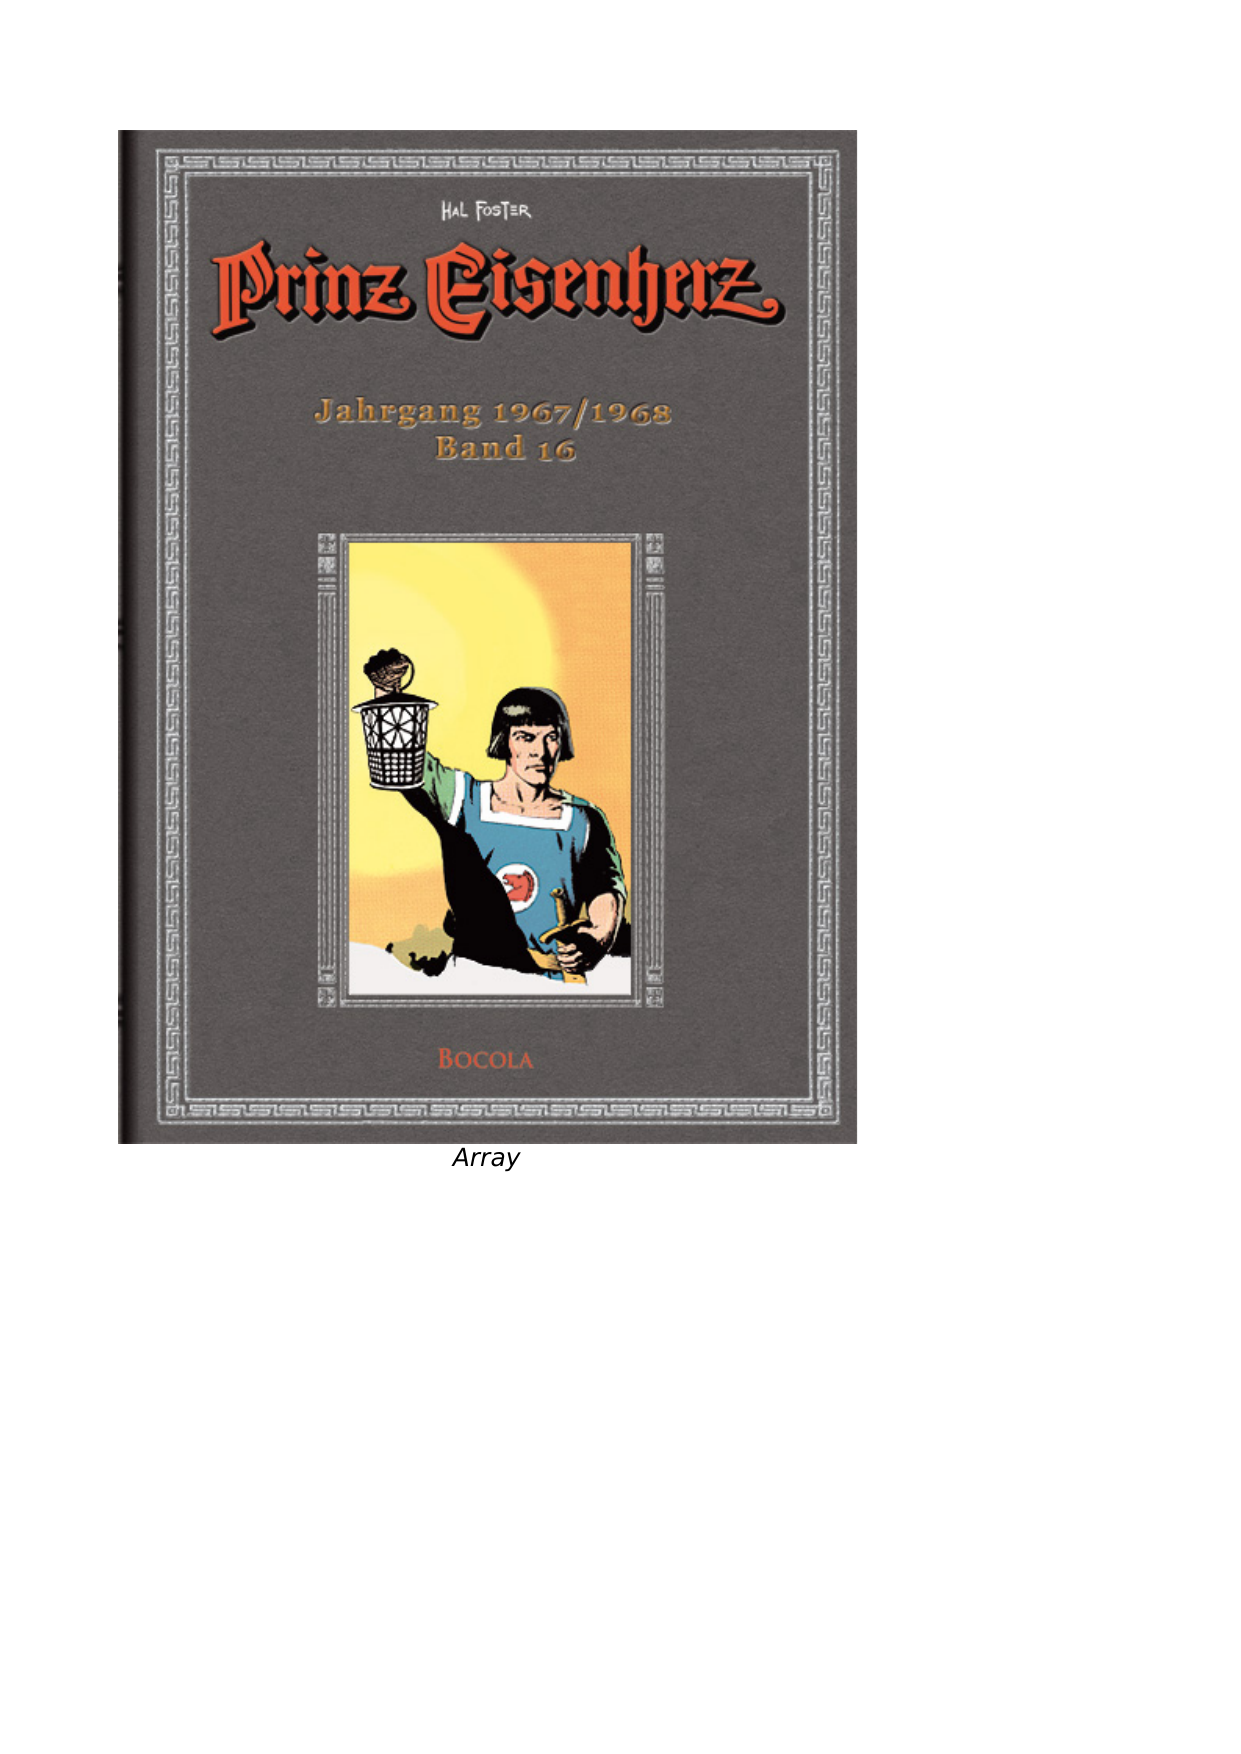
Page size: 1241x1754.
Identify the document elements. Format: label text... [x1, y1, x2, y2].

picture [118, 130, 858, 1144]
text Array [118, 1144, 857, 1172]
text [118, 118, 1122, 1172]
